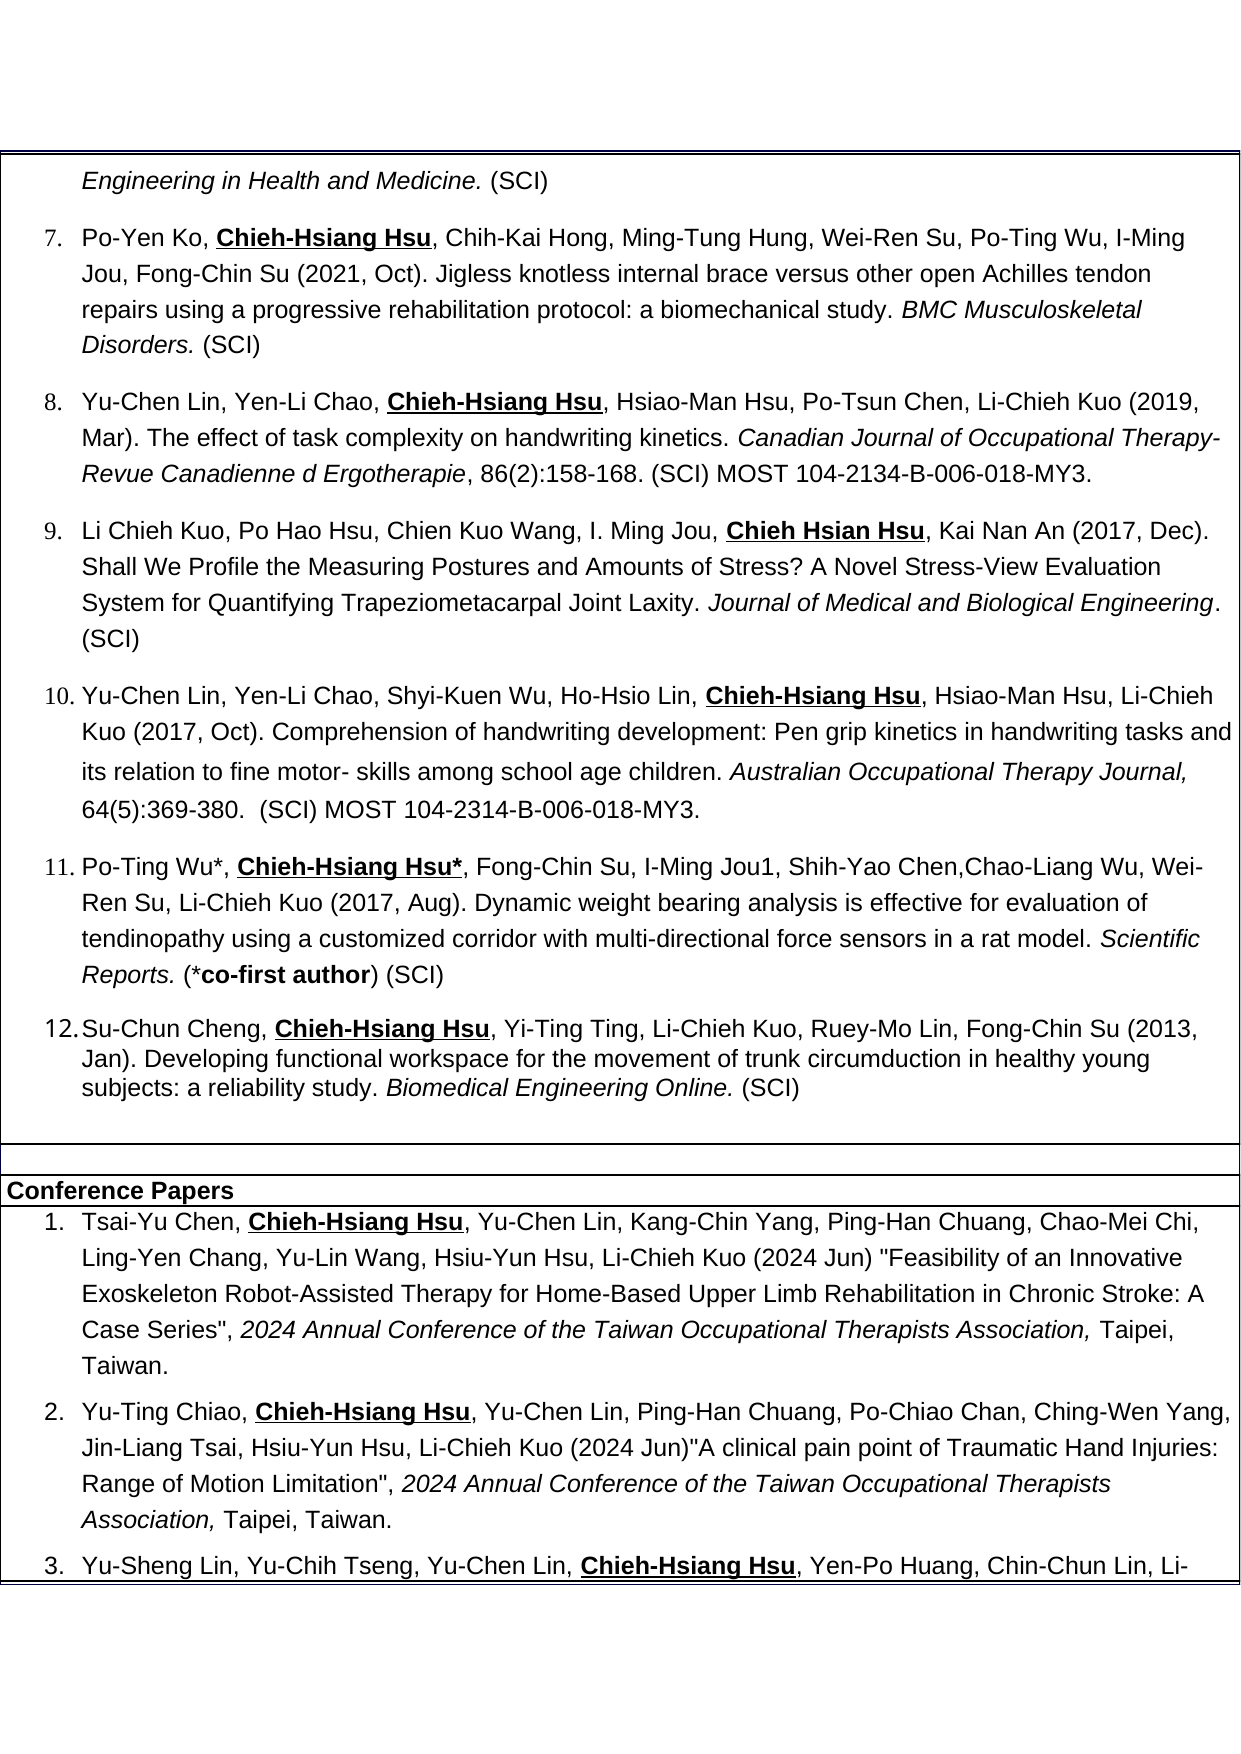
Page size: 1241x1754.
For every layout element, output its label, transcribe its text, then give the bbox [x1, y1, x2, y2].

table_cell Tsai-Yu Chen, Chieh-Hsiang Hsu, Yu-Chen Lin, Kang-Chin Yang, Ping-Han Chuang, Chao-Mei Chi, Ling-Yen Chang, Yu-Lin Wang, Hsiu-Yun Hsu, Li-Chieh Kuo (2024 Jun) "Feasibility of an Innovative Exoskeleton Robot-Assisted Therapy for Home-Based Upper Limb Rehabilitation in Chronic Stroke: A Case Series", 2024 Annual Conference of the Taiwan Occupational Therapists Association, Taipei, Taiwan. Yu-Ting Chiao, Chieh-Hsiang Hsu, Yu-Chen Lin, Ping-Han Chuang, Po-Chiao Chan, Ching-Wen Yang, Jin-Liang Tsai, Hsiu-Yun Hsu, Li-Chieh Kuo (2024 Jun)"A clinical pain point of Traumatic Hand Injuries: Range of Motion Limitation", 2024 Annual Conference of the Taiwan Occupational Therapists Association, Taipei, Taiwan. Yu-Sheng Lin, Yu-Chih Tseng, Yu-Chen Lin, Chieh-Hsiang Hsu, Yen-Po Huang, Chin-Chun Lin, Li-Chieh Kuo (2024, Jun) Revolutionizing Stroke Rehabilitation: Objective Assessment of Upper Limb Movement using OpenPose and Machine Learning. The 21st International Joint Conference on Computer Science and Software Engineering, Phuket, Thailand. Chieh-Hsiang Hsu, Yu-Chen Lin, Pu-Chun Mo, Li-Chieh Kuo (2024, Jun) Mature Estimation Model of School-Age Children Based on Handwriting Kinetics Data. The 21st International Joint Conference on Computer Science and Software Engineering, Phuket, Thailand. Yu-Sheng Lin, Yu-Chih Tseng, Chieh-Hsiang Hsu, Yen-Po Huang, Chin-Chun Lin, Yu-Chen Lin, Li-Chieh Kuo (2023, Nov) Classifying Functional Differences Based on Fugl-Meyer Assessment for Upper Extremity (FMA-UE) using Machine Learning and Markerless Pose Estimation. 12th Asian-Pacific Conference on Biomechanics, Kuala Lumpur, Malaysia. Yu-Chen Lin, Chieh-Hsiang Hsu, Li-Chieh Kuo, Yu-Sheng Lin (2023, Nov) Development of a Biomechanical Feedback Teaching Device –Edema Massage Techniques Application for Forearm. 12th Asian-Pacific Conference on Biomechanics, Kuala Lumpur, Malaysia. Yu-Chen Lin, Chi-Han Chen, Chieh-Hsiang Hsu, Cheng-Shih Lai, Chien-Kuo Wang, Tai-Hua Yang, Li-Chieh Kuo (2023, Jul) Effect of age and sex on the subluxation of the thumb carpometacarpal (CMC) joint. XXIX Congress of International Society of Biomechanics, Fukuoka, Japan Tsai-Yu Chen, Che-Wei Lin, Yu-Chen Lin, Chieh-Hsiang Hsu, Hsiu-Yun Hsu, Li-Chieh Kuo (2023, Jul) Investigation Of The Activation In Upper Limb Muscles While Using Augmented Reality Mirror Therapy. XXIX Congress of International Society of Biomechanics, Fukuoka, Japan Chieh-Hsiang Hsu, Yu-Chen Lin, Hsiu-Yun Hsu, Fong-Chin Su, Li-Chieh Kuo (2023, Jul) Quantifying Muscle Tone of Upper limb for stroke patients via an impedance-based Arm Circumference Motor Evaluation System (i-ACMES). XXIX Congress of International Society of Biomechanics, Fukuoka, Japan Jie-Ning Yu, Chieh-Hsiang Hsu, Yu-Chen Lin, Yu-Ching Lin, Kang-Chin Yang, Li-Chieh Kuo, Hsiu-Yun Hsu (2023, Jul) The Difference In The Efficiency Of Reactive Grip Force Adaptation During Static And Dynamic Tasks Between Children And Adults. XXIX Congress of International Society of Biomechanics, Fukuoka, Japan Jie-Ning Yu, Chieh-Hsiang Hsu, Yu-Chen Lin, Kang-Chin Yang, Li-Chieh Kuo, Hsiu-Yun Hsu (2022 Dec) "Assessment of Hand Reactive Force Adaptation: Reliability and Validity of a Novel Grasp Device," 2022 19th Annual Meeting and 4th International Conference of the Taiwan Occupational Therapy Association, Taipei, Taiwan. Tzu-Yu Pan, Yu-Chen Lin, Chieh-Hsiang Hsu, Li-Chieh Kuo (2022 Dec) "Comparative Analysis of Mechanical and Kinematic Characteristics of Writing Processes under Different Writing Contexts and Task Complexities," 2022 19th Annual Meeting and 4th International Conference of the Taiwan Occupational Therapy Association, Taipei, Taiwan. Mu-Ting Wang, Chieh-Hsiang Hsu, Yu-Chen Lin, Yu-Jen Lai, Ching-Yun Chen, Zi-Yu Pan, Hsiu-Yun Hsu, Li-Chieh Kuo (2021, Apr). Quantifying the Characteristics of Subcutaneous Scar via Novel Ultrasonography System in Traumatic Hand Injured Patients. 2021 21st Occupational Therapy Symposium., Taipei, Taiwan. Mu-Ting Wang, Yu-Jen Lai, Chieh-Hsiang Hsu, Yu-Chen Lin, Li-Chieh Kuo (2020, Nov). Exploration of the Balance Performance of Single-Leg Stance under Different Upper Extremity Postures: A Pilot Study. The 4th Global Conference on Biomedical Engineering & Annual Meeting of TSBME (GCBME 2020), Taipei, Taiwan. Yu-Chen Lin, Chieh-Hsiang Hsu, Li-Chieh Kuo (2020, Oct). The training effect on children with handwriting difficulty- the application of a handwriting biomechanical training system. 2020 Annual Scientific Meeting of Taiwanese Society of Biomechanics, Taoyuan, Taiwan. Yu-Chen Lin, Chieh-Hsiang Hsu, Li-Chieh Kuo (2020, Oct). Kinetic and kinematic analysis of handwriting in children with and without handwriting problem. 2020 Annual Scientific Meeting of Taiwanese Society of Biomechanics, Taoyuan, Taiwan. Yu-Chen Lin, Fumihiko Sato, Toshie Sugai, Akemi Nakagawa, Taisei Konno, Xudong Duan, Katsuhiko Shibuya, Ayaka Nemoto, Chieh-Hsiang Hsu, Soichi Ando, Hitoshi Kubo, Hiroshi Itoh, Masatoshi Itoh, Li-Chieh Kuo, Manabu Tashiro (2018, Oct). The recognition of small skeletal muscles: Pilot studies using PET/CT, PEM and PET/MR with 18F-FDG. Japan's 139th Japan Medical Radiation Society North Japan Regional Conference and the 84th Annual Meeting of the Japan Nuclear Medicine Association North Japan Regional Conference Autumn. Japan Chieh-Hsiang Hsu, Li-Chieh Kuo, Hsiu-Yun Hsu, Shih-Fu Lin, Fong-Chin Su (2017, Jul). A Novel Instrument for Systematic Assessments of Upper Limb Motor Function. XXVI Congress of the International Society of Biomechanics, Brisbane, Australia. Yu-Chen Lin, Chieh-Hsiang Hsu, Li-Chieh Kuo (2017, Jul). The effect of barrel sizes and shapes for handwriting kinetics. XXVI Congress of the International Society of Biomechanics., Brisbane, Australia. Chieh-Hsiang Hsu, Li-Chieh Kuo, Hsiu-Yun Hsu, Shih-Fu Lin, Fong-Chin Su (2016 Oct) "Measurement Instrument for Systematic Assessment of Upper Limb Movement Function," 2016 Annual Conference of the Taiwan Society of Biomechanics and Ministry of Science and Technology Achievement Presentation, Taichung, Taiwan. Po-Chun Chang, Yen-Li Chao, Yu-Chen Lin, Chieh-Hsiang Hsu, Pu-Chun Mo, Li-Chieh Kuo (2013 Nov) "Preliminary Study on the Thumb Mechanics of Touchscreen Handheld Device Users," 32nd Annual Conference of the Taiwan Occupational Therapy Association, Taipei, Taiwan. C.H. Hsu, L.C. Kuo, K.N. An, F.C. Su, (2013, Aug) “Biaxial wear testing machine for thumb carpometacarpal joint implants”. The 7th Asian Pacific Conference on Biomechanics, Seoul, Korea. S.U. Cheng, C.H. Hsu, L.C. Kuo, J.Y. Tsou, F.C. Su, (2012 May) “Repeatability of workspace of the trunk circumduction to assess lumbar function”. World congress on medical physics and biomedical engineering, Beijing, China, C.H. Hsu, F.C. Su, (2012, Feb) “Design and analysis of a lifting, standing and mobility robot”. Global-COE Workshop on Engineering/Information Science for Integrated Life Science and Predictive Medicine, Singapore. C.H. Hsu, J.M. Liu, T.S. Chen, F.C. Su, (2011, Aug) “Structural and Stability Analyses of an Intelligent Robot with Functions of Mobility, Lift, and Standing”. Annual Symposium on Biomedical Engineering and Technology, Tainan, Taiwan. [1, 1207, 1239, 1580]
table_header Publications Projects NSTC Projects: Industry Projects: Professional Certificates [1, 1145, 1239, 1174]
table_cell Engineering in Health and Medicine. (SCI) Po-Yen Ko, Chieh-Hsiang Hsu, Chih-Kai Hong, Ming-Tung Hung, Wei-Ren Su, Po-Ting Wu, I-Ming Jou, Fong-Chin Su (2021, Oct). Jigless knotless internal brace versus other open Achilles tendon repairs using a progressive rehabilitation protocol: a biomechanical study. BMC Musculoskeletal Disorders. (SCI) Yu-Chen Lin, Yen-Li Chao, Chieh-Hsiang Hsu, Hsiao-Man Hsu, Po-Tsun Chen, Li-Chieh Kuo (2019, Mar). The effect of task complexity on handwriting kinetics. Canadian Journal of Occupational Therapy-Revue Canadienne d Ergotherapie, 86(2):158-168. (SCI) MOST 104-2134-B-006-018-MY3. Li Chieh Kuo, Po Hao Hsu, Chien Kuo Wang, I. Ming Jou, Chieh Hsian Hsu, Kai Nan An (2017, Dec). Shall We Profile the Measuring Postures and Amounts of Stress? A Novel Stress-View Evaluation System for Quantifying Trapeziometacarpal Joint Laxity. Journal of Medical and Biological Engineering. (SCI) Yu-Chen Lin, Yen-Li Chao, Shyi-Kuen Wu, Ho-Hsio Lin, Chieh-Hsiang Hsu, Hsiao-Man Hsu, Li-Chieh Kuo (2017, Oct). Comprehension of handwriting development: Pen grip kinetics in handwriting tasks and its relation to fine motor‐ skills among school age children. Australian Occupational Therapy Journal, 64(5):369-380. (SCI) MOST 104-2314-B-006-018-MY3. Po-Ting Wu*, Chieh-Hsiang Hsu*, Fong-Chin Su, I-Ming Jou1, Shih-Yao Chen,Chao-Liang Wu, Wei-Ren Su, Li-Chieh Kuo (2017, Aug). Dynamic weight bearing analysis is effective for evaluation of tendinopathy using a customized corridor with multi-directional force sensors in a rat model. Scientific Reports. (*co-first author) (SCI) Su-Chun Cheng, Chieh-Hsiang Hsu, Yi-Ting Ting, Li-Chieh Kuo, Ruey-Mo Lin, Fong-Chin Su (2013, Jan). Developing functional workspace for the movement of trunk circumduction in healthy young subjects: a reliability study. Biomedical Engineering Online. (SCI) [1, 155, 1239, 1143]
table_header Conference Papers [1, 1176, 1239, 1205]
